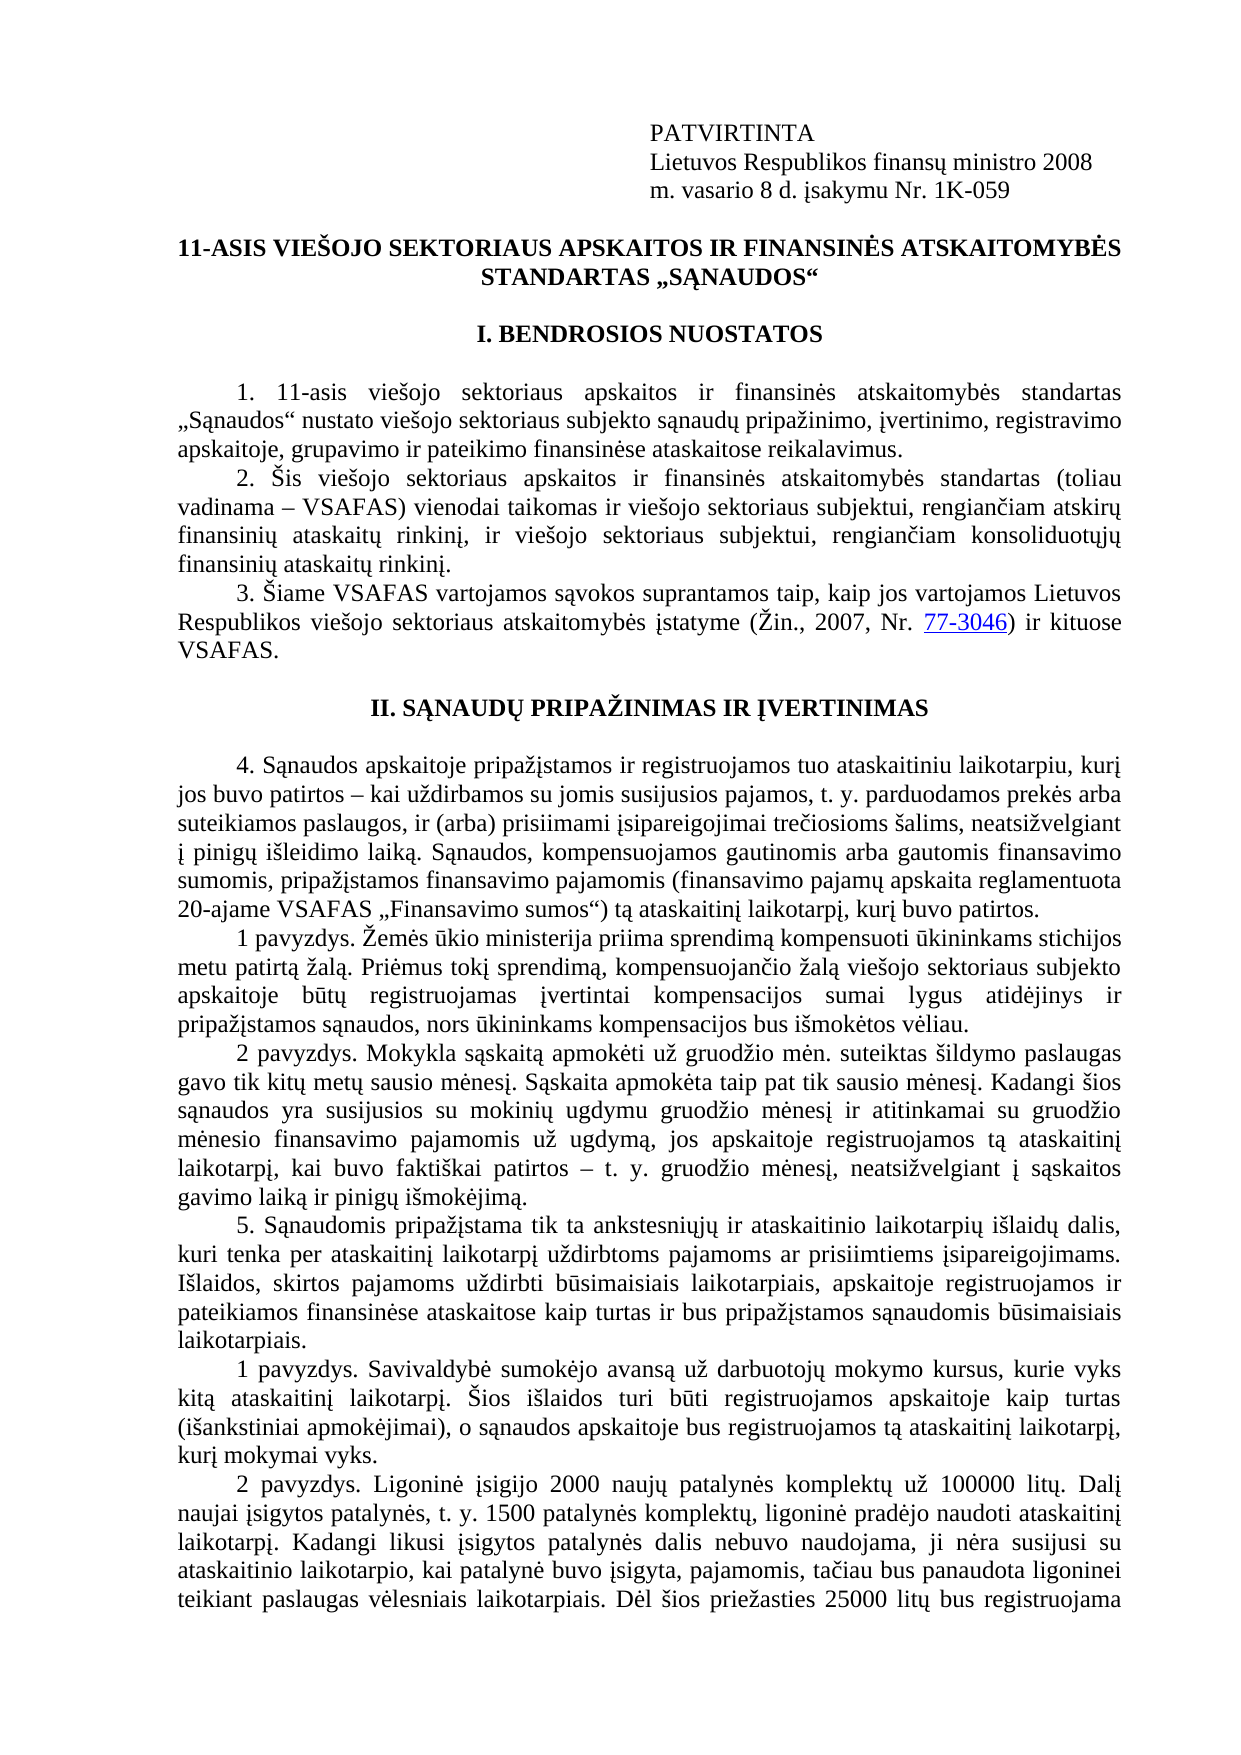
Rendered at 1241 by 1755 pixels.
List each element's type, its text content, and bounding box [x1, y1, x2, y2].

text PATVIRTINTA [649, 118, 1122, 147]
text Lietuvos Respublikos finansų ministro 2008 m. vasario 8 d. įsakymu Nr. 1K-059 [649, 147, 1122, 204]
text 2 pavyzdys. Mokykla sąskaitą apmokėti už gruodžio mėn. suteiktas šildymo paslaugas gavo tik kitų metų sausio mėnesį. Sąskaita apmokėta taip pat tik sausio mėnesį. Kadangi šios sąnaudos yra susijusios su mokinių ugdymu gruodžio mėnesį ir atitinkamai su gruodžio mėnesio finansavimo pajamomis už ugdymą, jos apskaitoje registruojamos tą ataskaitinį laikotarpį, kai buvo faktiškai patirtos – t. y. gruodžio mėnesį, neatsižvelgiant į sąskaitos gavimo laiką ir pinigų išmokėjimą. [177, 1038, 1122, 1211]
text 1. 11-asis viešojo sektoriaus apskaitos ir finansinės atskaitomybės standartas „Sąnaudos“ nustato viešojo sektoriaus subjekto sąnaudų pripažinimo, įvertinimo, registravimo apskaitoje, grupavimo ir pateikimo finansinėse ataskaitose reikalavimus. [177, 377, 1122, 463]
text 1 pavyzdys. Savivaldybė sumokėjo avansą už darbuotojų mokymo kursus, kurie vyks kitą ataskaitinį laikotarpį. Šios išlaidos turi būti registruojamos apskaitoje kaip turtas (išankstiniai apmokėjimai), o sąnaudos apskaitoje bus registruojamos tą ataskaitinį laikotarpį, kurį mokymai vyks. [177, 1354, 1122, 1469]
text 1 pavyzdys. Žemės ūkio ministerija priima sprendimą kompensuoti ūkininkams stichijos metu patirtą žalą. Priėmus tokį sprendimą, kompensuojančio žalą viešojo sektoriaus subjekto apskaitoje būtų registruojamas įvertintai kompensacijos sumai lygus atidėjinys ir pripažįstamos sąnaudos, nors ūkininkams kompensacijos bus išmokėtos vėliau. [177, 923, 1122, 1038]
text I. BENDROSIOS NUOSTATOS [177, 319, 1122, 348]
text 5. Sąnaudomis pripažįstama tik ta ankstesniųjų ir ataskaitinio laikotarpių išlaidų dalis, kuri tenka per ataskaitinį laikotarpį uždirbtoms pajamoms ar prisiimtiems įsipareigojimams. Išlaidos, skirtos pajamoms uždirbti būsimaisiais laikotarpiais, apskaitoje registruojamos ir pateikiamos finansinėse ataskaitose kaip turtas ir bus pripažįstamos sąnaudomis būsimaisiais laikotarpiais. [177, 1211, 1122, 1354]
text 3. Šiame VSAFAS vartojamos sąvokos suprantamos taip, kaip jos vartojamos Lietuvos Respublikos viešojo sektoriaus atskaitomybės įstatyme (Žin., 2007, Nr. 77-3046) ir kituose VSAFAS. [177, 578, 1122, 664]
text 2. Šis viešojo sektoriaus apskaitos ir finansinės atskaitomybės standartas (toliau vadinama – VSAFAS) vienodai taikomas ir viešojo sektoriaus subjektui, rengiančiam atskirų finansinių ataskaitų rinkinį, ir viešojo sektoriaus subjektui, rengiančiam konsoliduotųjų finansinių ataskaitų rinkinį. [177, 463, 1122, 578]
text 4. Sąnaudos apskaitoje pripažįstamos ir registruojamos tuo ataskaitiniu laikotarpiu, kurį jos buvo patirtos – kai uždirbamos su jomis susijusios pajamos, t. y. parduodamos prekės arba suteikiamos paslaugos, ir (arba) prisiimami įsipareigojimai trečiosioms šalims, neatsižvelgiant į pinigų išleidimo laiką. Sąnaudos, kompensuojamos gautinomis arba gautomis finansavimo sumomis, pripažįstamos finansavimo pajamomis (finansavimo pajamų apskaita reglamentuota 20-ajame VSAFAS „Finansavimo sumos“) tą ataskaitinį laikotarpį, kurį buvo patirtos. [177, 751, 1122, 923]
text II. SĄNAUDŲ PRIPAŽINIMAS IR ĮVERTINIMAS [177, 693, 1122, 722]
text 11-ASIS VIEŠOJO SEKTORIAUS APSKAITOS IR FINANSINĖS ATSKAITOMYBĖS STANDARTAS „SĄNAUDOS“ [177, 233, 1122, 291]
text 2 pavyzdys. Ligoninė įsigijo 2000 naujų patalynės komplektų už 100000 litų. Dalį naujai įsigytos patalynės, t. y. 1500 patalynės komplektų, ligoninė pradėjo naudoti ataskaitinį laikotarpį. Kadangi likusi įsigytos patalynės dalis nebuvo naudojama, ji nėra susijusi su ataskaitinio laikotarpio, kai patalynė buvo įsigyta, pajamomis, tačiau bus panaudota ligoninei teikiant paslaugas vėlesniais laikotarpiais. Dėl šios priežasties 25000 litų bus registruojama [177, 1469, 1122, 1613]
